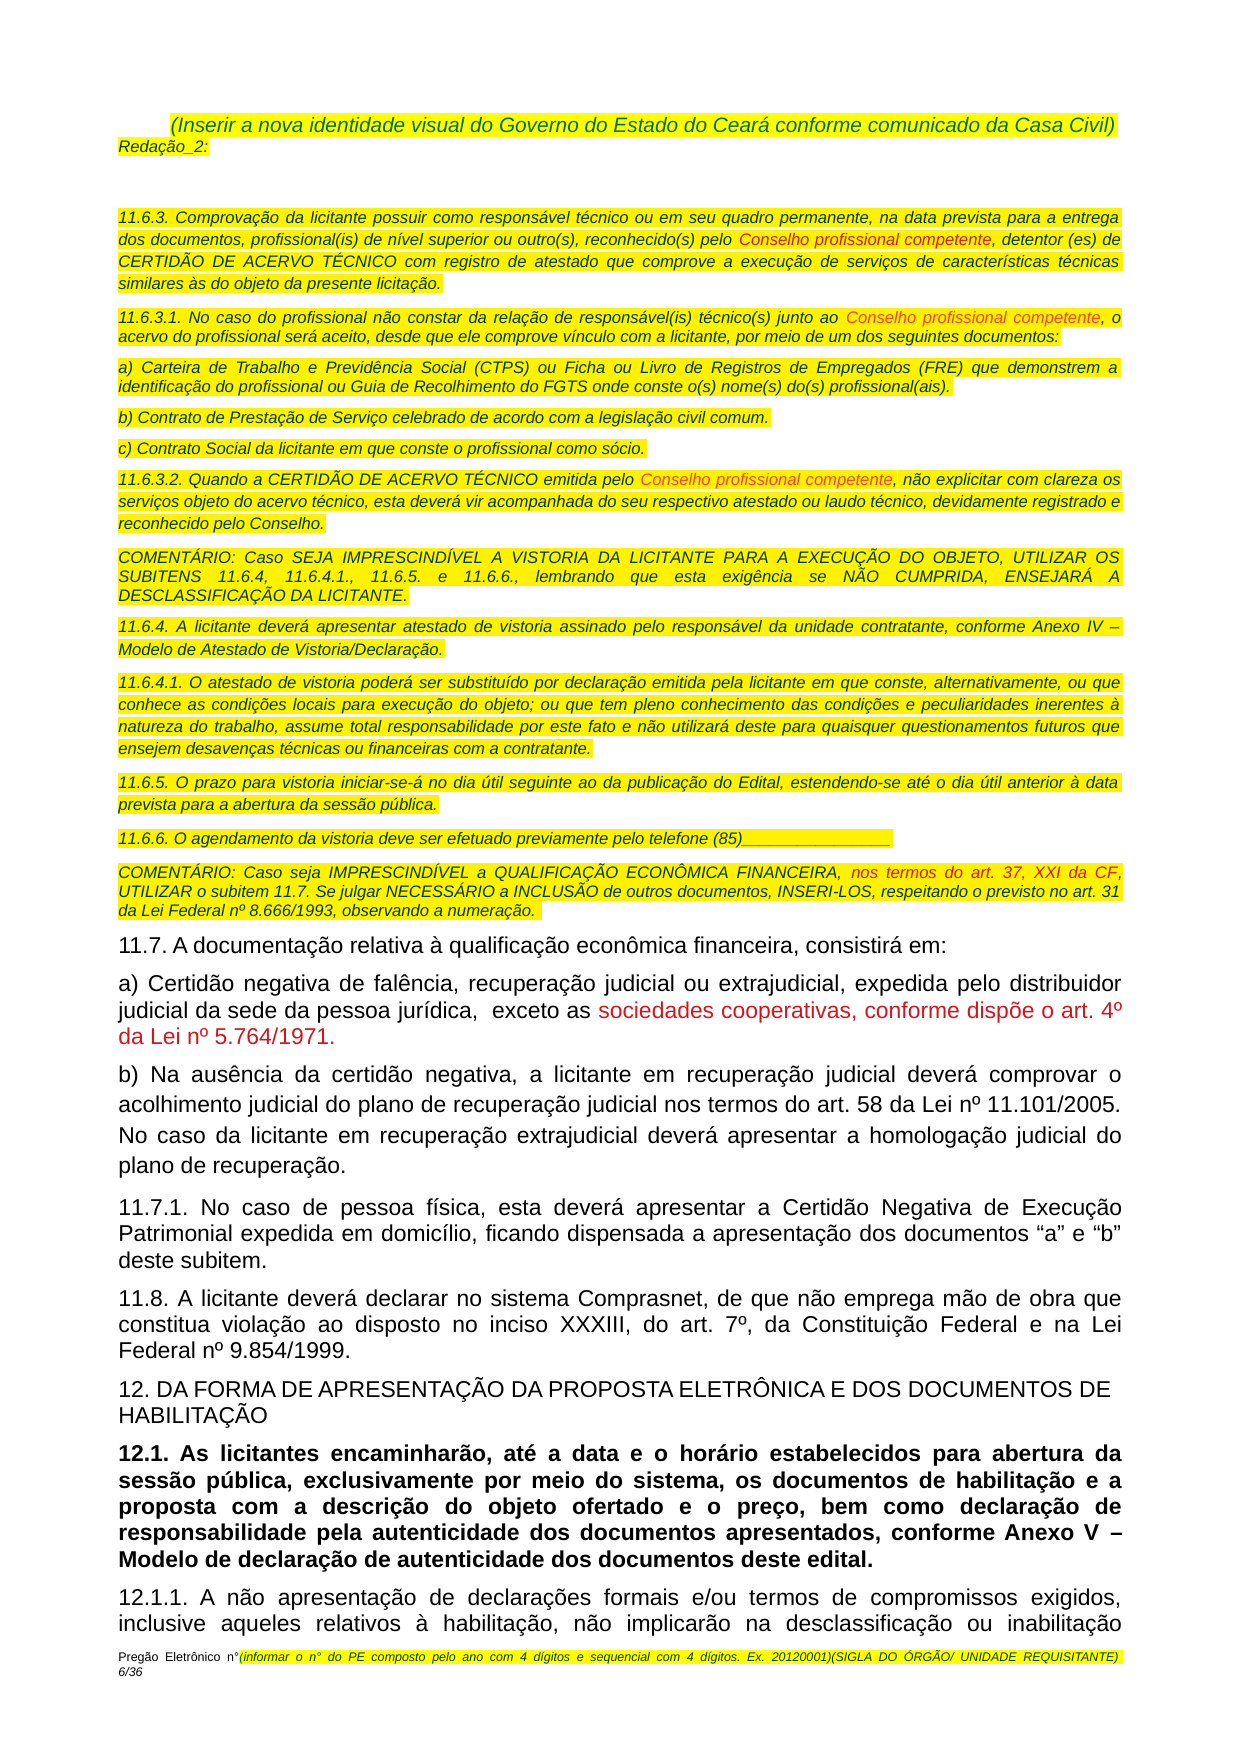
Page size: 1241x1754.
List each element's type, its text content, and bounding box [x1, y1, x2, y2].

text 11.6.4.1. O atestado de vistoria poderá ser substituído por declaração emitida pela licitante em que conste, alternativamente, ou que conhece as condições locais para execução do objeto; ou que tem pleno conhecimento das condições e peculiaridades inerentes à natureza do trabalho, assume total responsabilidade por este fato e não utilizará deste para quaisquer questionamentos futuros que ensejem desavenças técnicas ou financeiras com a contratante. [118, 673, 1123, 758]
text 12.1. As licitantes encaminharão, até a data e o horário estabelecidos para abertura da sessão pública, exclusivamente por meio do sistema, os documentos de habilitação e a proposta com a descrição do objeto ofertado e o preço, bem como declaração de responsabilidade pela autenticidade dos documentos apresentados, conforme Anexo V – Modelo de declaração de autenticidade dos documentos deste edital. [118, 1440, 1123, 1572]
text Redação_2: [118, 137, 1123, 156]
text c) Contrato Social da licitante em que conste o profissional como sócio. [118, 439, 1123, 458]
text 11.6.3.1. No caso do profissional não constar da relação de responsável(is) técnico(s) junto ao Conselho profissional competente, o acervo do profissional será aceito, desde que ele comprove vínculo com a licitante, por meio de um dos seguintes documentos: [118, 308, 1123, 346]
text COMENTÁRIO: Caso SEJA IMPRESCINDÍVEL A VISTORIA DA LICITANTE PARA A EXECUÇÃO DO OBJETO, UTILIZAR OS SUBITENS 11.6.4, 11.6.4.1., 11.6.5. e 11.6.6., lembrando que esta exigência se NÃO CUMPRIDA, ENSEJARÁ A DESCLASSIFICAÇÃO DA LICITANTE. [118, 548, 1123, 605]
text 11.6.4. A licitante deverá apresentar atestado de vistoria assinado pelo responsável da unidade contratante, conforme Anexo IV – Modelo de Atestado de Vistoria/Declaração. [118, 617, 1123, 658]
text 11.6.6. O agendamento da vistoria deve ser efetuado previamente pelo telefone (85)________________ [118, 829, 1123, 848]
text 11.7.1. No caso de pessoa física, esta deverá apresentar a Certidão Negativa de Execução Patrimonial expedida em domicílio, ficando dispensada a apresentação dos documentos “a” e “b” deste subitem. [118, 1194, 1123, 1273]
text 11.6.5. O prazo para vistoria iniciar-se-á no dia útil seguinte ao da publicação do Edital, estendendo-se até o dia útil anterior à data prevista para a abertura da sessão pública. [118, 773, 1123, 814]
text 12. DA FORMA DE APRESENTAÇÃO DA PROPOSTA ELETRÔNICA E DOS DOCUMENTOS DE HABILITAÇÃO [118, 1376, 1123, 1428]
text 11.7. A documentação relativa à qualificação econômica financeira, consistirá em: [118, 932, 1123, 958]
text COMENTÁRIO: Caso seja IMPRESCINDÍVEL a QUALIFICAÇÃO ECONÔMICA FINANCEIRA, nos termos do art. 37, XXI da CF, UTILIZAR o subitem 11.7. Se julgar NECESSÁRIO a INCLUSÃO de outros documentos, INSERI-LOS, respeitando o previsto no art. 31 da Lei Federal nº 8.666/1993, observando a numeração. [118, 863, 1123, 920]
text a) Certidão negativa de falência, recuperação judicial ou extrajudicial, expedida pelo distribuidor judicial da sede da pessoa jurídica, exceto as sociedades cooperativas, conforme dispõe o art. 4º da Lei nº 5.764/1971. [118, 970, 1123, 1049]
text b) Na ausência da certidão negativa, a licitante em recuperação judicial deverá comprovar o acolhimento judicial do plano de recuperação judicial nos termos do art. 58 da Lei nº 11.101/2005. No caso da licitante em recuperação extrajudicial deverá apresentar a homologação judicial do plano de recuperação. [118, 1061, 1123, 1178]
text a) Carteira de Trabalho e Previdência Social (CTPS) ou Ficha ou Livro de Registros de Empregados (FRE) que demonstrem a identificação do profissional ou Guia de Recolhimento do FGTS onde conste o(s) nome(s) do(s) profissional(ais). [118, 358, 1121, 396]
text 11.6.3. Comprovação da licitante possuir como responsável técnico ou em seu quadro permanente, na data prevista para a entrega dos documentos, profissional(is) de nível superior ou outro(s), reconhecido(s) pelo Conselho profissional competente, detentor (es) de CERTIDÃO DE ACERVO TÉCNICO com registro de atestado que comprove a execução de serviços de características técnicas similares às do objeto da presente licitação. [118, 208, 1123, 293]
text b) Contrato de Prestação de Serviço celebrado de acordo com a legislação civil comum. [118, 408, 1123, 427]
text 11.6.3.2. Quando a CERTIDÃO DE ACERVO TÉCNICO emitida pelo Conselho profissional competente, não explicitar com clareza os serviços objeto do acervo técnico, esta deverá vir acompanhada do seu respectivo atestado ou laudo técnico, devidamente registrado e reconhecido pelo Conselho. [118, 470, 1123, 533]
text 11.8. A licitante deverá declarar no sistema Comprasnet, de que não emprega mão de obra que constitua violação ao disposto no inciso XXXIII, do art. 7º, da Constituição Federal e na Lei Federal nº 9.854/1999. [118, 1285, 1123, 1364]
text 12.1.1. A não apresentação de declarações formais e/ou termos de compromissos exigidos, inclusive aqueles relativos à habilitação, não implicarão na desclassificação ou inabilitação [118, 1584, 1123, 1637]
